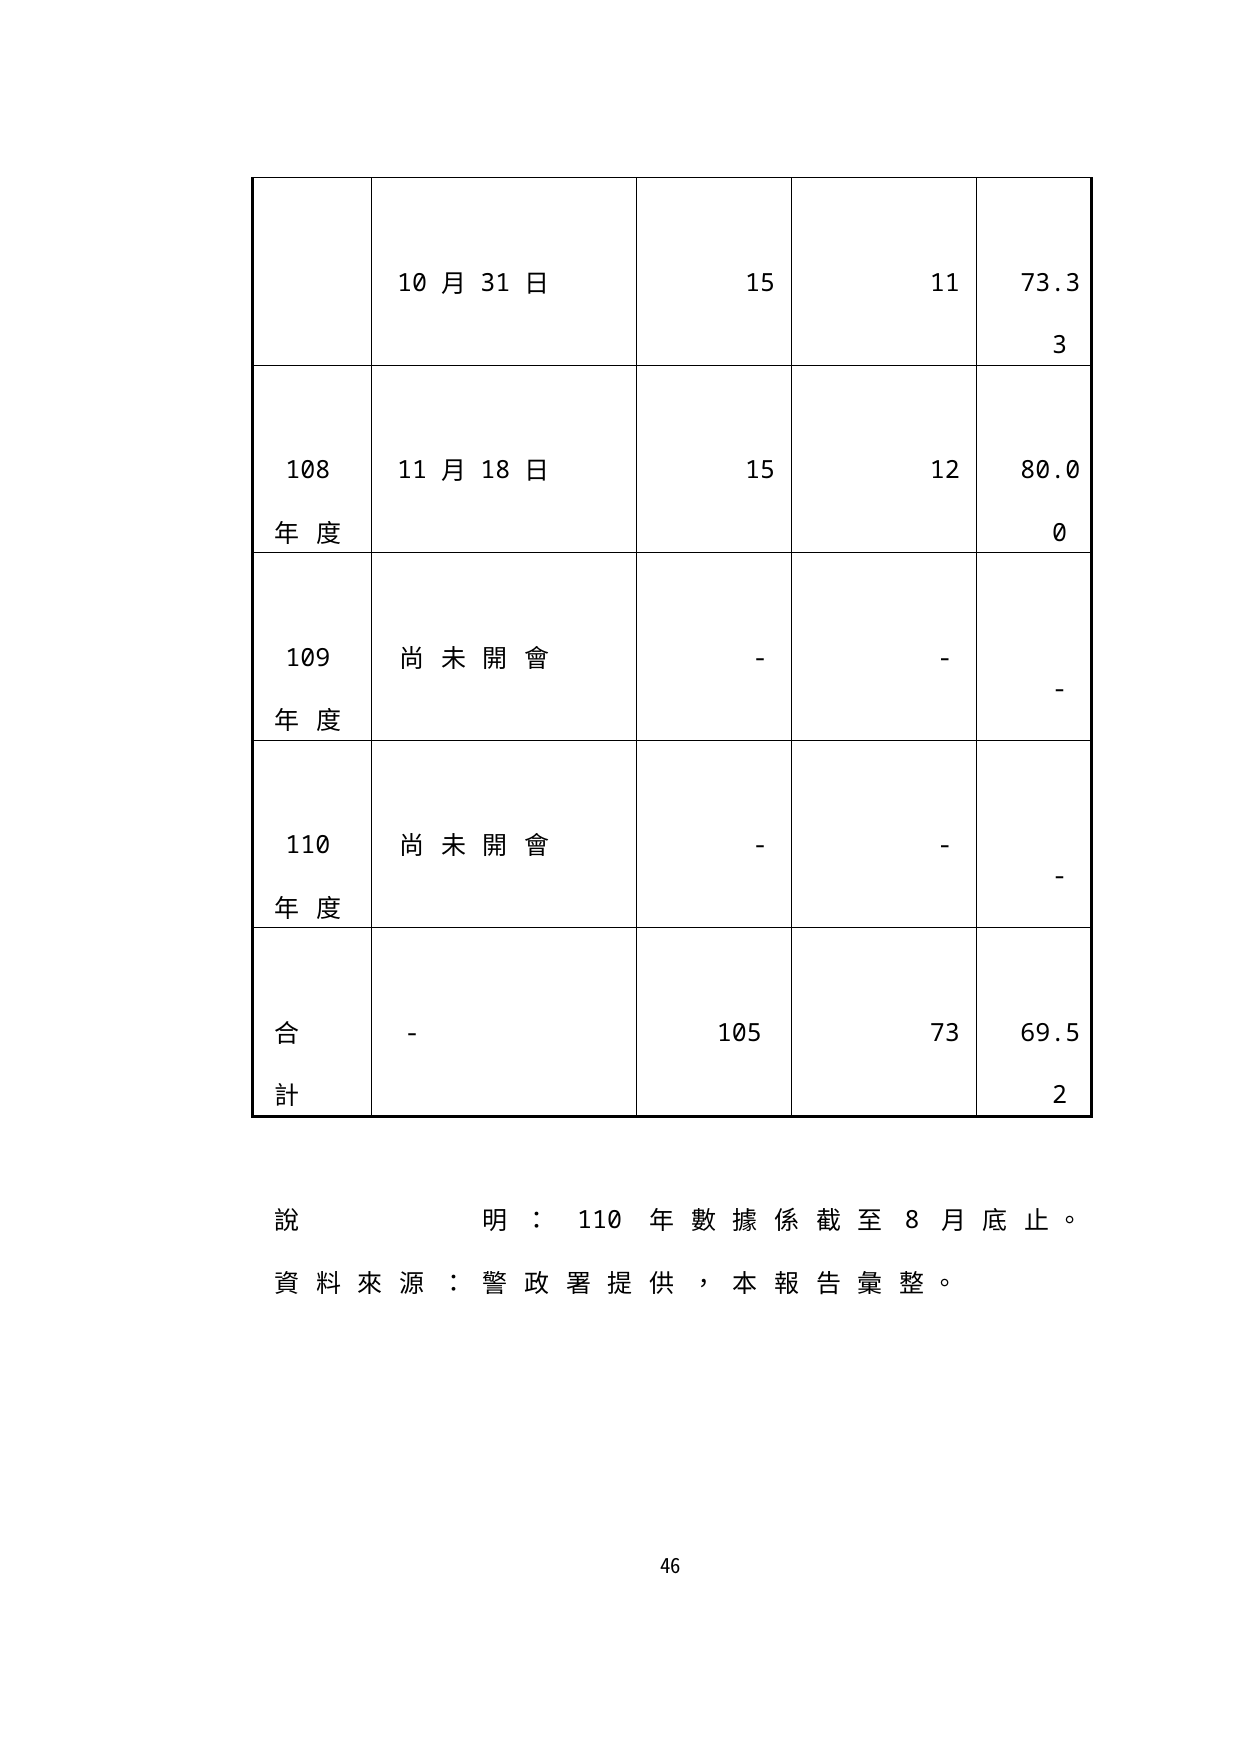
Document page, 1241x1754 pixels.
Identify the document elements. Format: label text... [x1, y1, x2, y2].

table_cell 15 [637, 366, 791, 552]
table_cell 105 [637, 928, 791, 1115]
table_cell - [977, 553, 1090, 740]
table_cell 80.00 [977, 366, 1090, 552]
table_cell 10月31日 [372, 178, 636, 365]
text 說 明：110年數據係截至8月底止。 [242, 1177, 1058, 1240]
table_cell 11月18日 [372, 366, 636, 552]
table_cell 尚未開會 [372, 553, 636, 740]
table_cell 73.33 [977, 178, 1090, 365]
table_cell - [637, 553, 791, 740]
table_cell 110年度 [254, 741, 371, 927]
table_cell 73 [792, 928, 976, 1115]
table_cell - [977, 741, 1090, 927]
text 資料來源：警政署提供，本報告彙整。 [242, 1240, 1058, 1302]
table_cell [254, 178, 371, 365]
table_cell - [637, 741, 791, 927]
table_cell 11 [792, 178, 976, 365]
table_cell - [792, 553, 976, 740]
table_cell 69.52 [977, 928, 1090, 1115]
table_cell 109年度 [254, 553, 371, 740]
table_cell 108年度 [254, 366, 371, 552]
table_cell 尚未開會 [372, 741, 636, 927]
table_cell 合 計 [254, 928, 371, 1115]
table_cell 12 [792, 366, 976, 552]
table_cell 15 [637, 178, 791, 365]
table_cell - [372, 928, 636, 1115]
table_cell - [792, 741, 976, 927]
